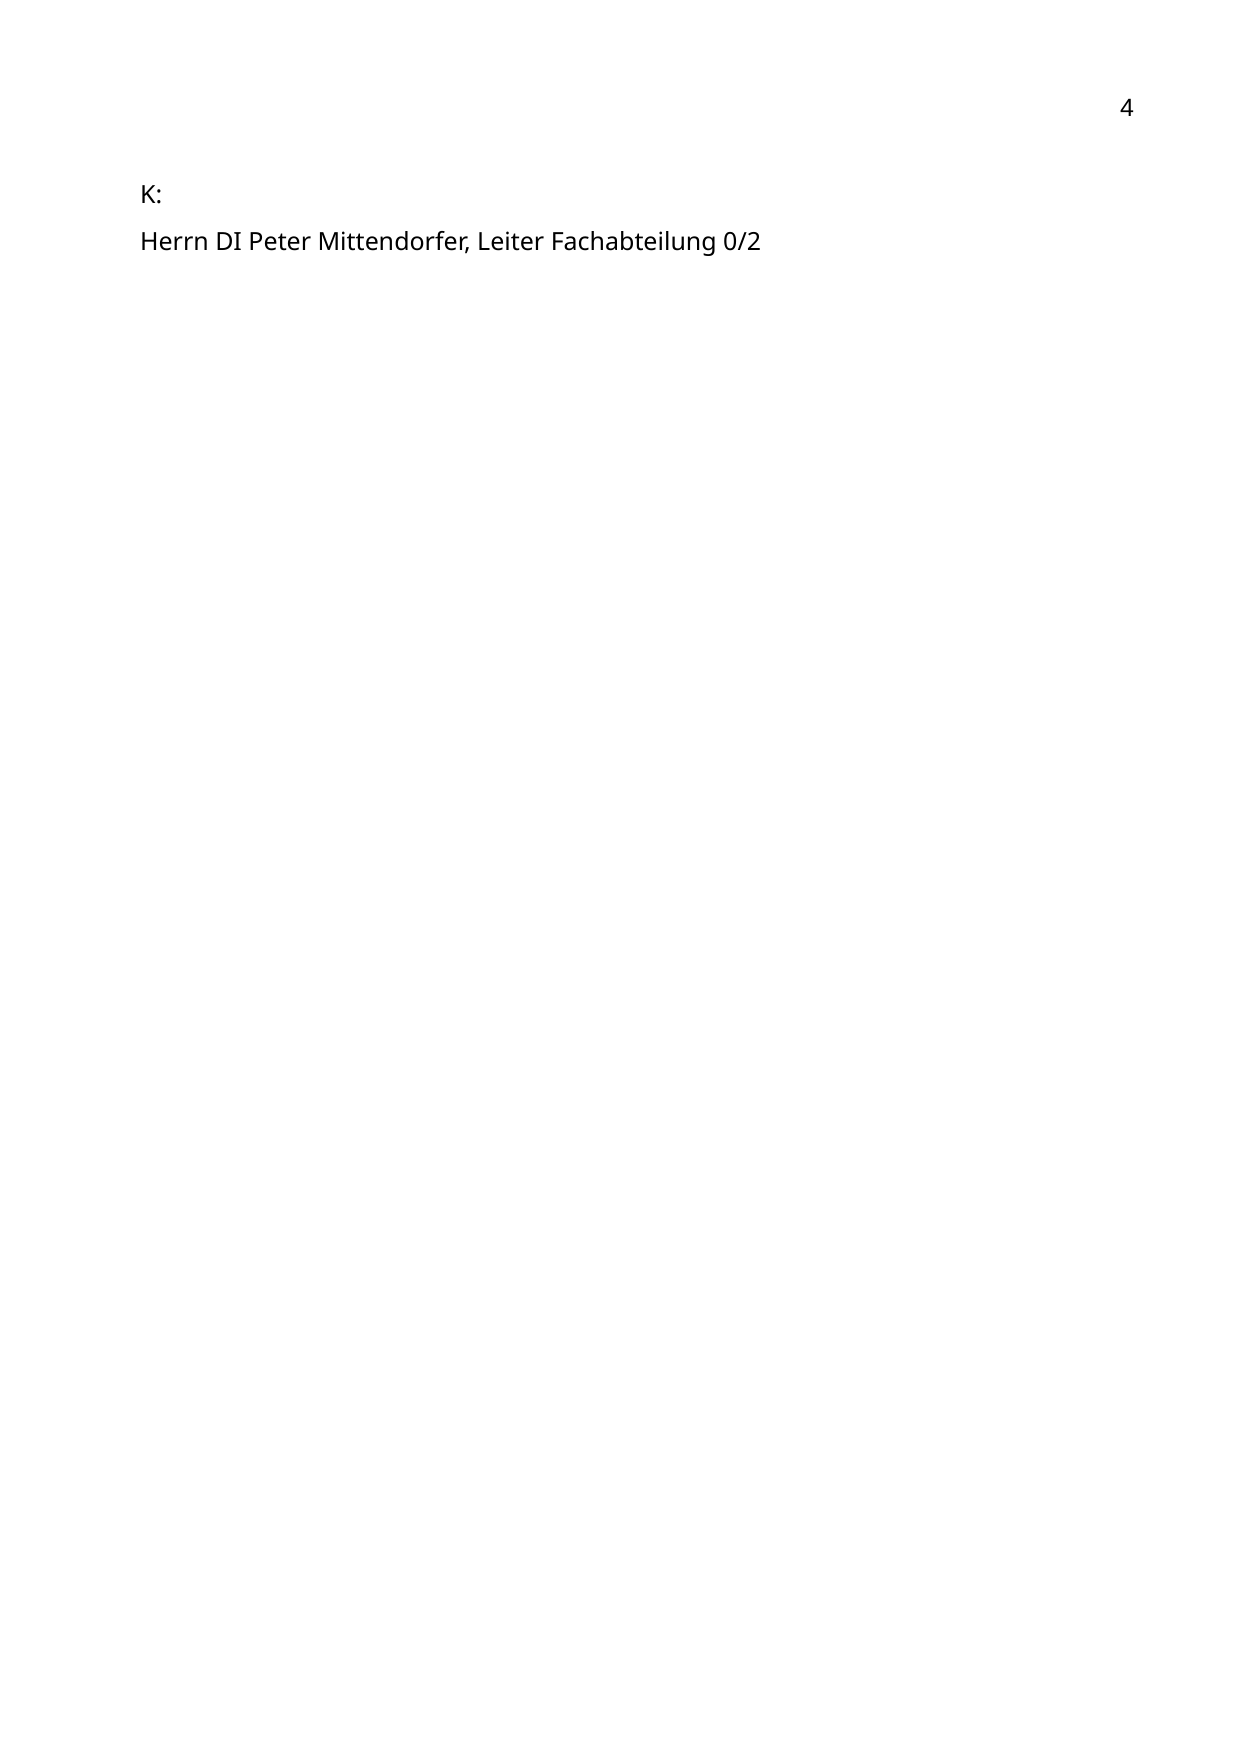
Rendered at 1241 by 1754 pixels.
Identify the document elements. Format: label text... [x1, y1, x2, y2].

text K: [140, 177, 1134, 211]
text Herrn DI Peter Mittendorfer, Leiter Fachabteilung 0/2 [140, 224, 1134, 258]
